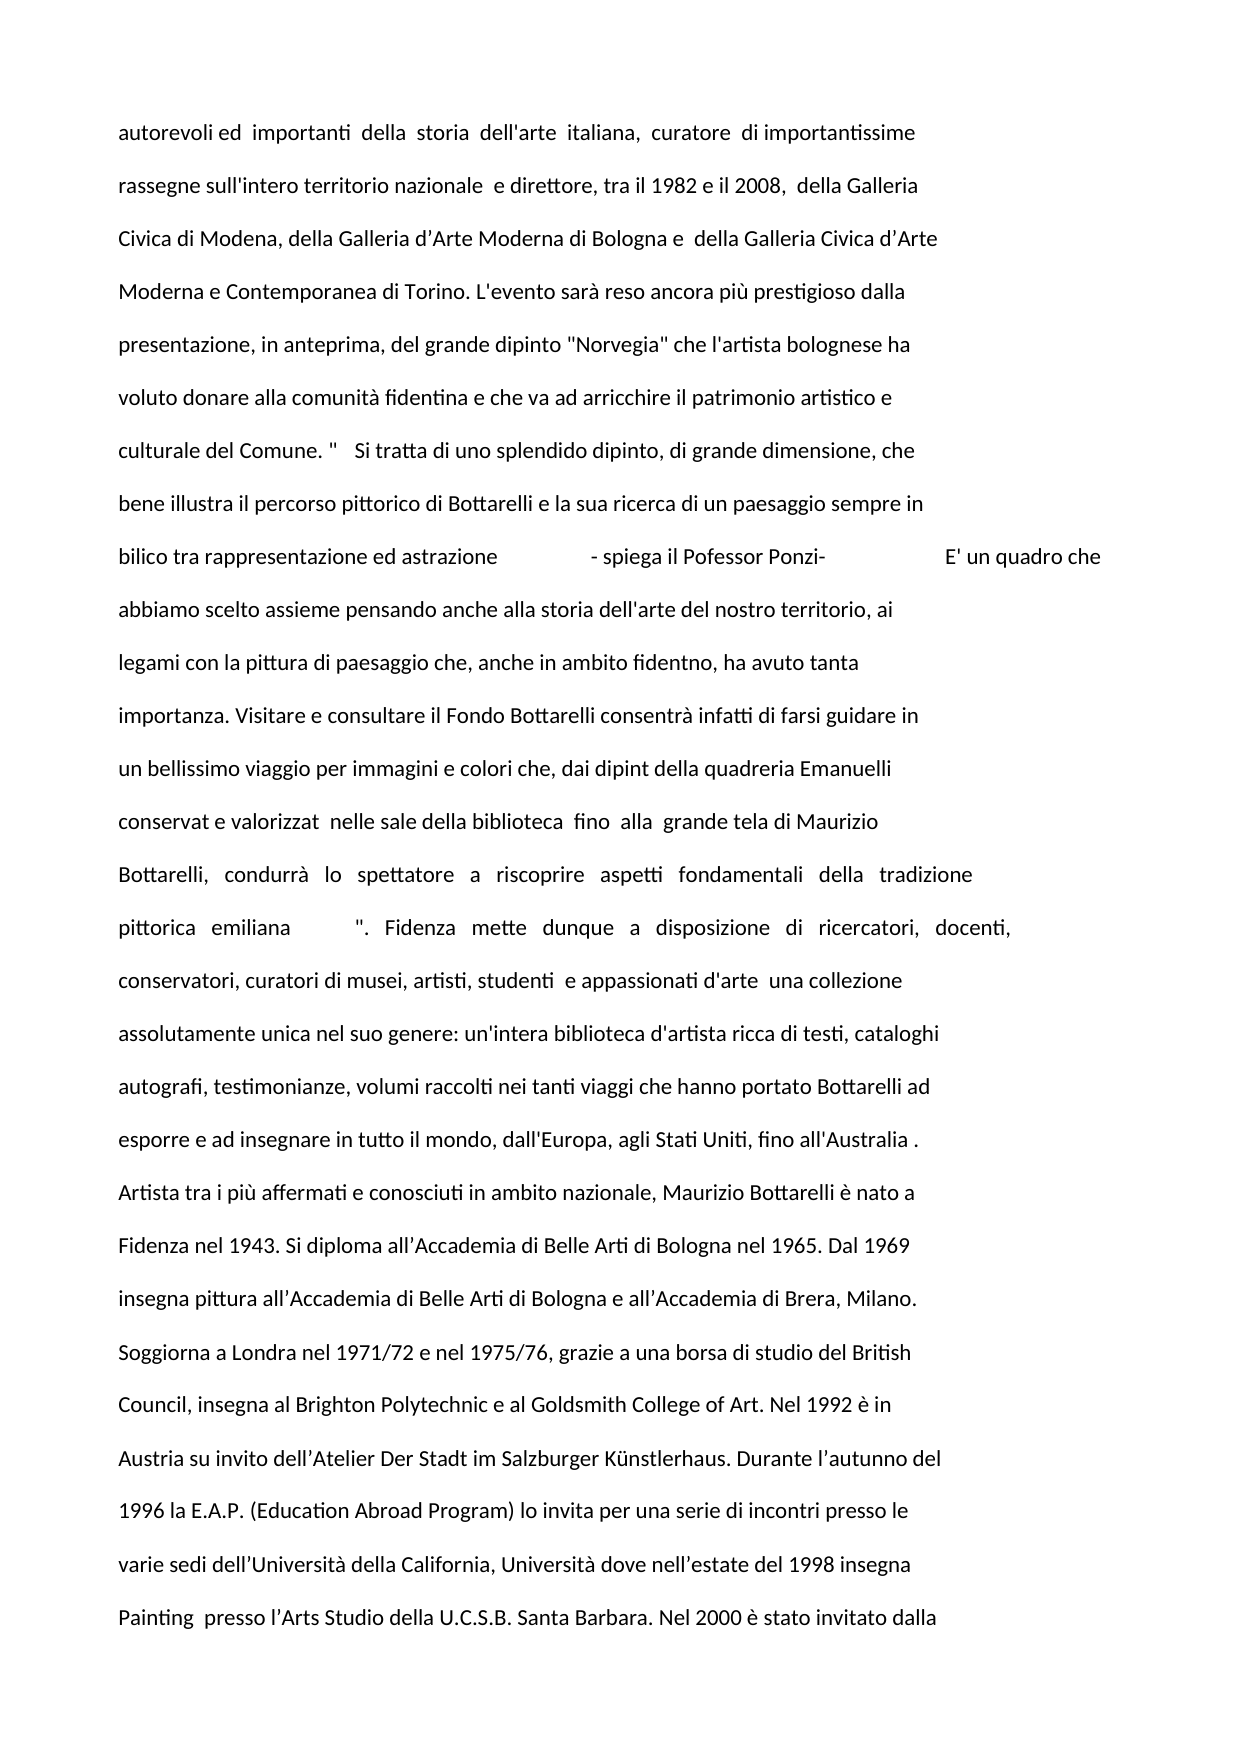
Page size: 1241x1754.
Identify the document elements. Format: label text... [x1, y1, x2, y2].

text autorevoli ed importanti della storia dell'arte italiana, curatore di importantissime [118, 118, 1122, 146]
text esporre e ad insegnare in tutto il mondo, dall'Europa, agli Stati Uniti, fino all'Australia . [118, 1126, 1122, 1153]
text insegna pittura all’Accademia di Belle Arti di Bologna e all’Accademia di Brera, Milano. [118, 1284, 1122, 1313]
text Soggiorna a Londra nel 1971/72 e nel 1975/76, grazie a una borsa di studio del British [118, 1338, 1122, 1366]
text bilico tra rappresentazione ed astrazione - spiega il Pofessor Ponzi- E' un quadro che [118, 542, 1122, 570]
text legami con la pittura di paesaggio che, anche in ambito fidentno, ha avuto tanta [118, 648, 1122, 676]
text Council, insegna al Brighton Polytechnic e al Goldsmith College of Art. Nel 1992 è in [118, 1391, 1122, 1419]
text presentazione, in anteprima, del grande dipinto "Norvegia" che l'artista bolognese ha [118, 330, 1122, 358]
text 1996 la E.A.P. (Education Abroad Program) lo invita per una serie di incontri presso le [118, 1497, 1122, 1525]
text rassegne sull'intero territorio nazionale e direttore, tra il 1982 e il 2008, della Galleria [118, 171, 1122, 199]
text Austria su invito dell’Atelier Der Stadt im Salzburger Künstlerhaus. Durante l’autunno del [118, 1444, 1122, 1472]
text assolutamente unica nel suo genere: un'intera biblioteca d'artista ricca di testi, cataloghi [118, 1019, 1122, 1047]
text Bottarelli, condurrà lo spettatore a riscoprire aspetti fondamentali della tradizione [118, 860, 1122, 888]
text autografi, testimonianze, volumi raccolti nei tanti viaggi che hanno portato Bottarelli ad [118, 1072, 1122, 1101]
text bene illustra il percorso pittorico di Bottarelli e la sua ricerca di un paesaggio sempre in [118, 489, 1122, 517]
text importanza. Visitare e consultare il Fondo Bottarelli consentrà infatti di farsi guidare in [118, 701, 1122, 729]
text abbiamo scelto assieme pensando anche alla storia dell'arte del nostro territorio, ai [118, 595, 1122, 623]
text Artista tra i più affermati e conosciuti in ambito nazionale, Maurizio Bottarelli è nato a [118, 1178, 1122, 1207]
text culturale del Comune. " Si tratta di uno splendido dipinto, di grande dimensione, che [118, 436, 1122, 464]
text Painting presso l’Arts Studio della U.C.S.B. Santa Barbara. Nel 2000 è stato invitato dalla [118, 1603, 1122, 1631]
text varie sedi dell’Università della California, Università dove nell’estate del 1998 insegna [118, 1550, 1122, 1578]
text Civica di Modena, della Galleria d’Arte Moderna di Bologna e della Galleria Civica d’Arte [118, 224, 1122, 252]
text conservat e valorizzat nelle sale della biblioteca fino alla grande tela di Maurizio [118, 807, 1122, 835]
text Moderna e Contemporanea di Torino. L'evento sarà reso ancora più prestigioso dalla​ [118, 277, 1122, 305]
text Fidenza nel 1943. Si diploma all’Accademia di Belle Arti di Bologna nel 1965. Dal 1969 [118, 1232, 1122, 1259]
text pittorica emiliana ". Fidenza mette dunque a disposizione di ricercatori, docenti, [118, 913, 1122, 941]
text un bellissimo viaggio per immagini e colori che, dai dipint della quadreria Emanuelli [118, 754, 1122, 782]
text voluto donare alla comunità fidentina e che va ad arricchire il patrimonio artistico e [118, 383, 1122, 411]
text conservatori, curatori di musei, artisti, studenti e appassionati d'arte una collezione [118, 966, 1122, 994]
